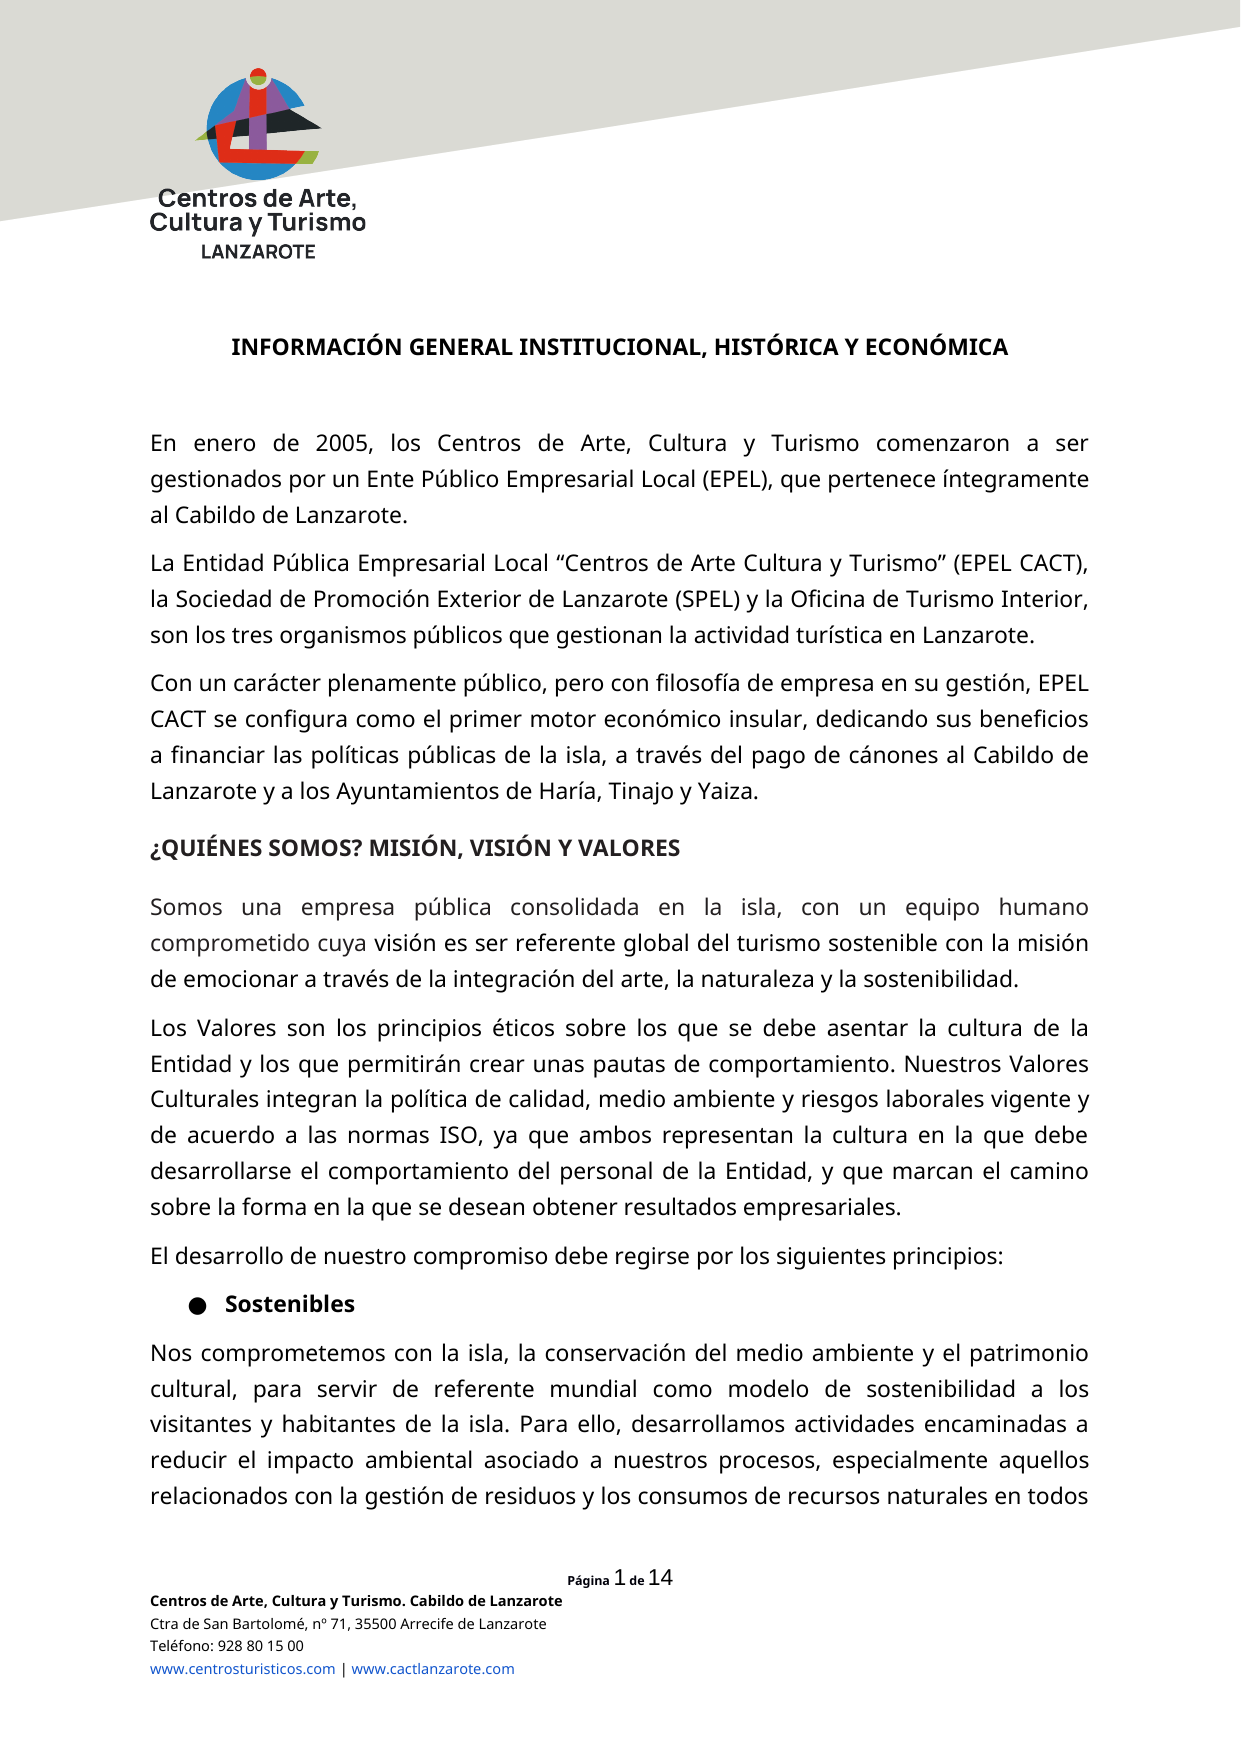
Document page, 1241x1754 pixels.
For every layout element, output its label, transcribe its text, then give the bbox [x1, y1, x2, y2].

text El desarrollo de nuestro compromiso debe regirse por los siguientes principios: [150, 1240, 1090, 1271]
text Somos una empresa pública consolidada en la isla, con un equipo humano comprometido cuya visión es ser referente global del turismo sostenible con la misión de emocionar a través de la integración del arte, la naturaleza y la sostenibilidad. [150, 891, 1090, 994]
list Sostenibles [187, 1288, 1090, 1319]
text La Entidad Pública Empresarial Local “Centros de Arte Cultura y Turismo” (EPEL CACT), la Sociedad de Promoción Exterior de Lanzarote (SPEL) y la Oficina de Turismo Interior, son los tres organismos públicos que gestionan la actividad turística en Lanzarote. [150, 547, 1090, 650]
text Con un carácter plenamente público, pero con filosofía de empresa en su gestión, EPEL CACT se configura como el primer motor económico insular, dedicando sus beneficios a financiar las políticas públicas de la isla, a través del pago de cánones al Cabildo de Lanzarote y a los Ayuntamientos de Haría, Tinajo y Yaiza. [150, 667, 1090, 806]
text ¿QUIÉNES SOMOS? MISIÓN, VISIÓN Y VALORES [150, 832, 1090, 863]
text INFORMACIÓN GENERAL INSTITUCIONAL, HISTÓRICA Y ECONÓMICA [150, 331, 1090, 362]
text Nos comprometemos con la isla, la conservación del medio ambiente y el patrimonio cultural, para servir de referente mundial como modelo de sostenibilidad a los visitantes y habitantes de la isla. Para ello, desarrollamos actividades encaminadas a reducir el impacto ambiental asociado a nuestros procesos, especialmente aquellos relacionados con la gestión de residuos y los consumos de recursos naturales en todos [150, 1337, 1090, 1512]
text Los Valores son los principios éticos sobre los que se debe asentar la cultura de la Entidad y los que permitirán crear unas pautas de comportamiento. Nuestros Valores Culturales integran la política de calidad, medio ambiente y riesgos laborales vigente y de acuerdo a las normas ISO, ya que ambos representan la cultura en la que debe desarrollarse el comportamiento del personal de la Entidad, y que marcan el camino sobre la forma en la que se desean obtener resultados empresariales. [150, 1012, 1090, 1222]
text En enero de 2005, los Centros de Arte, Cultura y Turismo comenzaron a ser gestionados por un Ente Público Empresarial Local (EPEL), que pertenece íntegramente al Cabildo de Lanzarote. [150, 427, 1090, 530]
picture [0, 0, 1241, 259]
